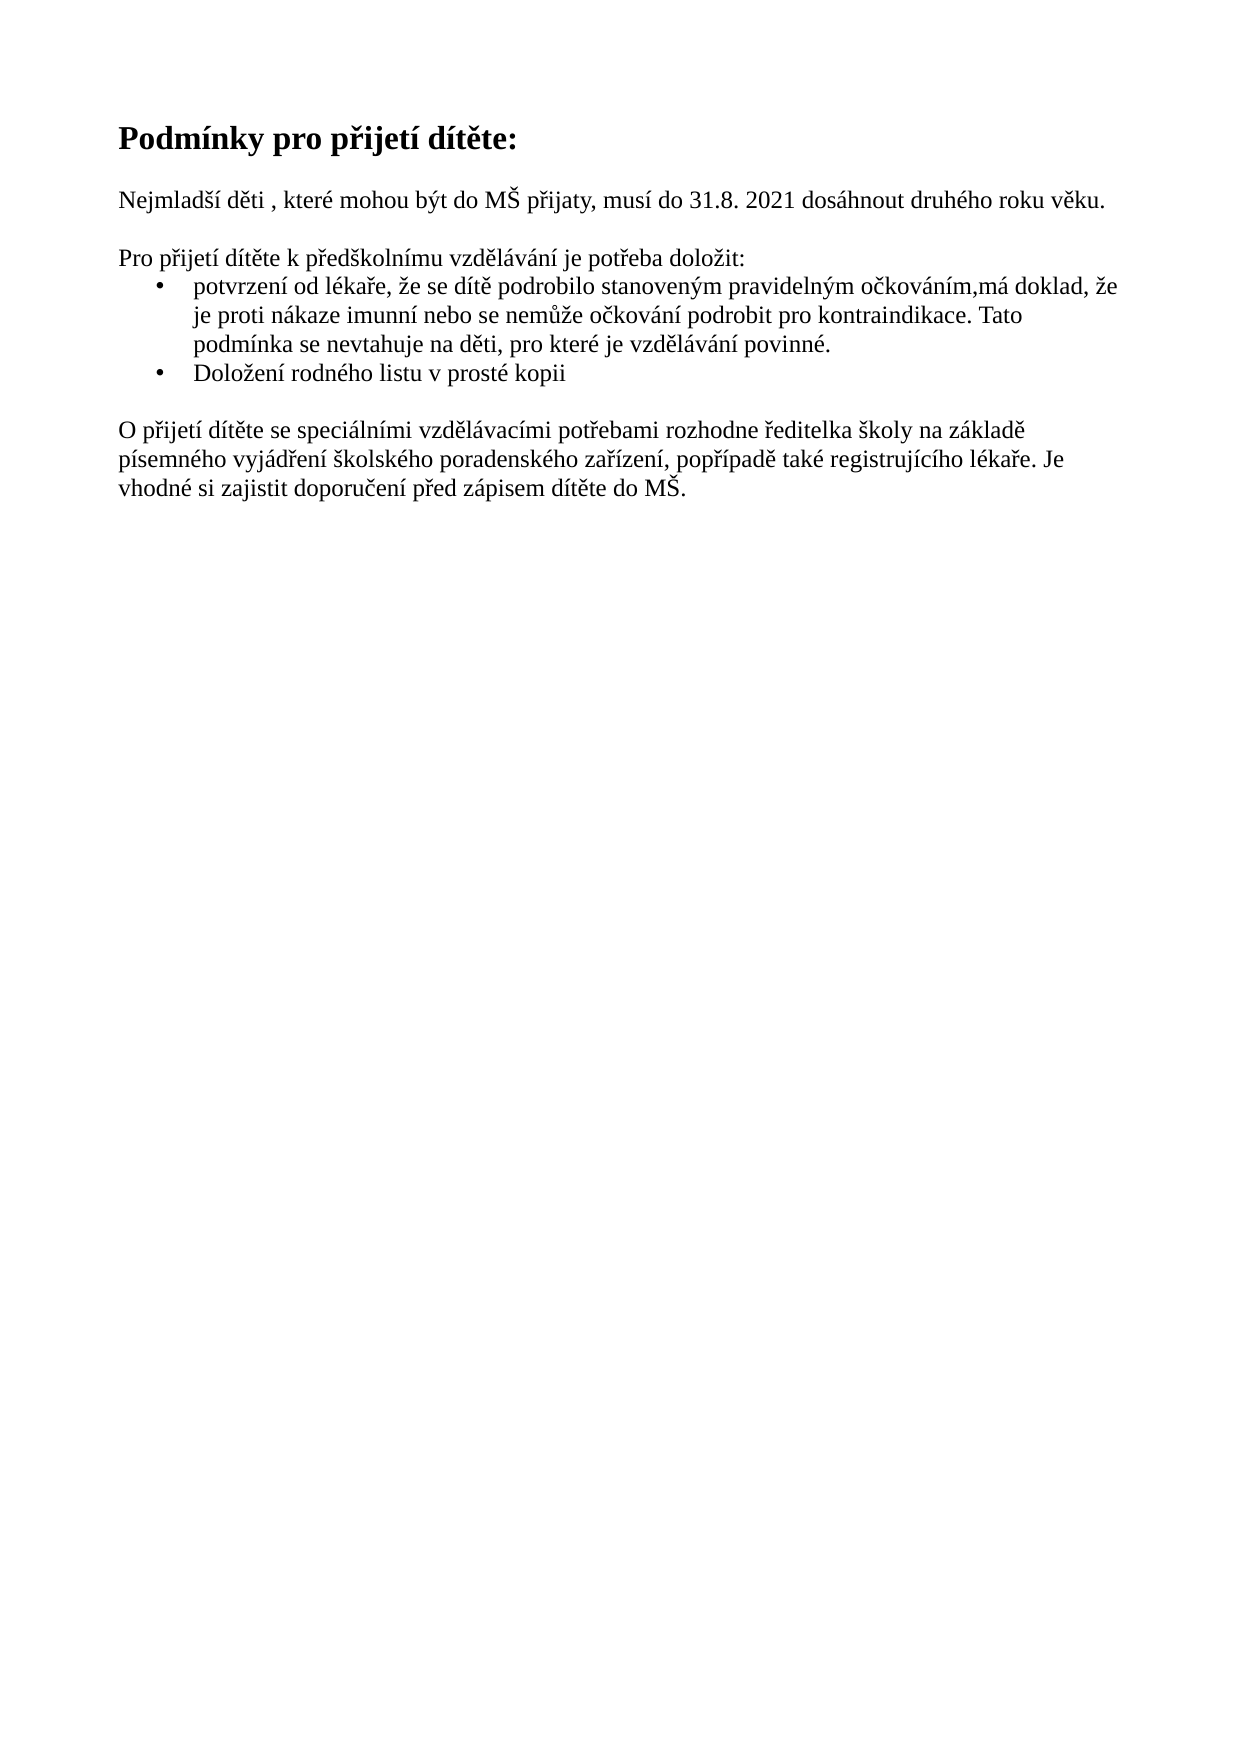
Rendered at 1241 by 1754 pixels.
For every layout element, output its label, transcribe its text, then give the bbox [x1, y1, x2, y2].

list Doložení rodného listu v prosté kopii [156, 358, 1122, 386]
text Nejmladší děti , které mohou být do MŠ přijaty, musí do 31.8. 2021 dosáhnout druhého roku věku. [118, 185, 1122, 214]
text Pro přijetí dítěte k předškolnímu vzdělávání je potřeba doložit: [118, 243, 1122, 271]
text O přijetí dítěte se speciálními vzdělávacími potřebami rozhodne ředitelka školy na základě písemného vyjádření školského poradenského zařízení, popřípadě také registrujícího lékaře. Je vhodné si zajistit doporučení před zápisem dítěte do MŠ. [118, 415, 1122, 501]
text Podmínky pro přijetí dítěte: [118, 118, 1122, 156]
list potvrzení od lékaře, že se dítě podrobilo stanoveným pravidelným očkováním,má doklad, že je proti nákaze imunní nebo se nemůže očkování podrobit pro kontraindikace. Tato podmínka se nevtahuje na děti, pro které je vzdělávání povinné. [156, 271, 1122, 358]
